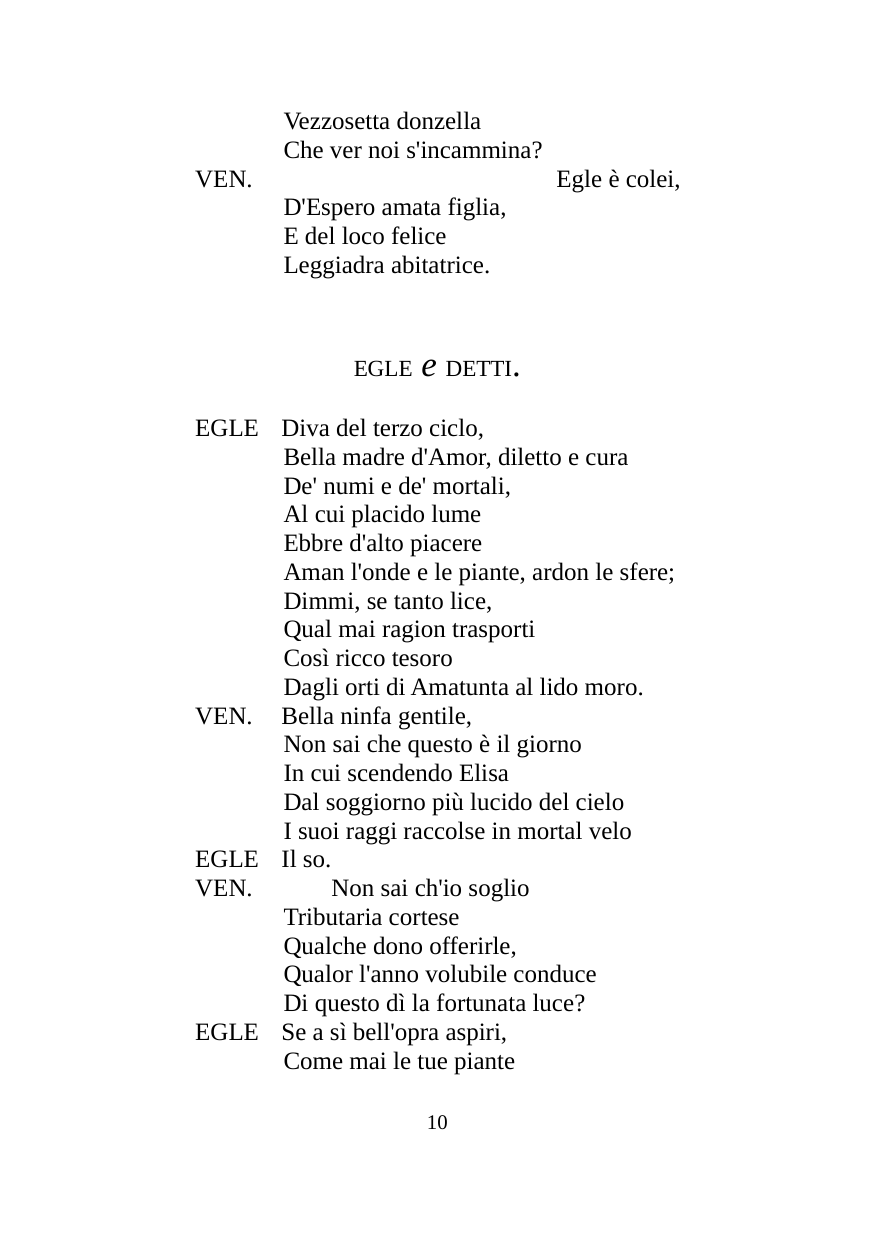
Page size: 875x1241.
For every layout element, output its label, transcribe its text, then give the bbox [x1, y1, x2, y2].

text EGLE Il so. [165, 844, 709, 873]
text Non sai che questo è il giorno [254, 729, 709, 758]
text Qualche dono offerirle, [254, 931, 709, 959]
text Ebbre d'alto piacere [254, 528, 709, 557]
text Qual mai ragion trasporti [254, 614, 709, 643]
text Così ricco tesoro [254, 643, 709, 672]
text Di questo dì la fortunata luce? [254, 988, 709, 1017]
text EGLE Se a sì bell'opra aspiri, [165, 1017, 709, 1046]
text D'Espero amata figlia, [254, 192, 709, 221]
text Leggiadra abitatrice. [254, 250, 709, 279]
text Aman l'onde e le piante, ardon le sfere; [254, 557, 709, 586]
text Dimmi, se tanto lice, [254, 586, 709, 614]
text Dal soggiorno più lucido del cielo [254, 787, 709, 816]
text Dagli orti di Amatunta al lido moro. [254, 672, 709, 701]
text In cui scendendo Elisa [254, 758, 709, 787]
text I suoi raggi raccolse in mortal velo [254, 816, 709, 844]
text E del loco felice [254, 221, 709, 250]
text De' numi e de' mortali, [254, 471, 709, 499]
text VEN. Bella ninfa gentile, [165, 701, 709, 729]
text EGLE Diva del terzo ciclo, [165, 413, 709, 442]
text Vezzosetta donzella [254, 106, 709, 135]
text Bella madre d'Amor, diletto e cura [254, 442, 709, 471]
text Tributaria cortese [254, 902, 709, 931]
text Che ver noi s'incammina? [254, 135, 709, 164]
text Come mai le tue piante [254, 1046, 709, 1074]
text VEN. Egle è colei, [165, 164, 709, 192]
text VEN. Non sai ch'io soglio [165, 873, 709, 902]
text Qualor l'anno volubile conduce [254, 959, 709, 988]
subtitle egle e detti. [106, 344, 768, 384]
text Al cui placido lume [254, 499, 709, 528]
